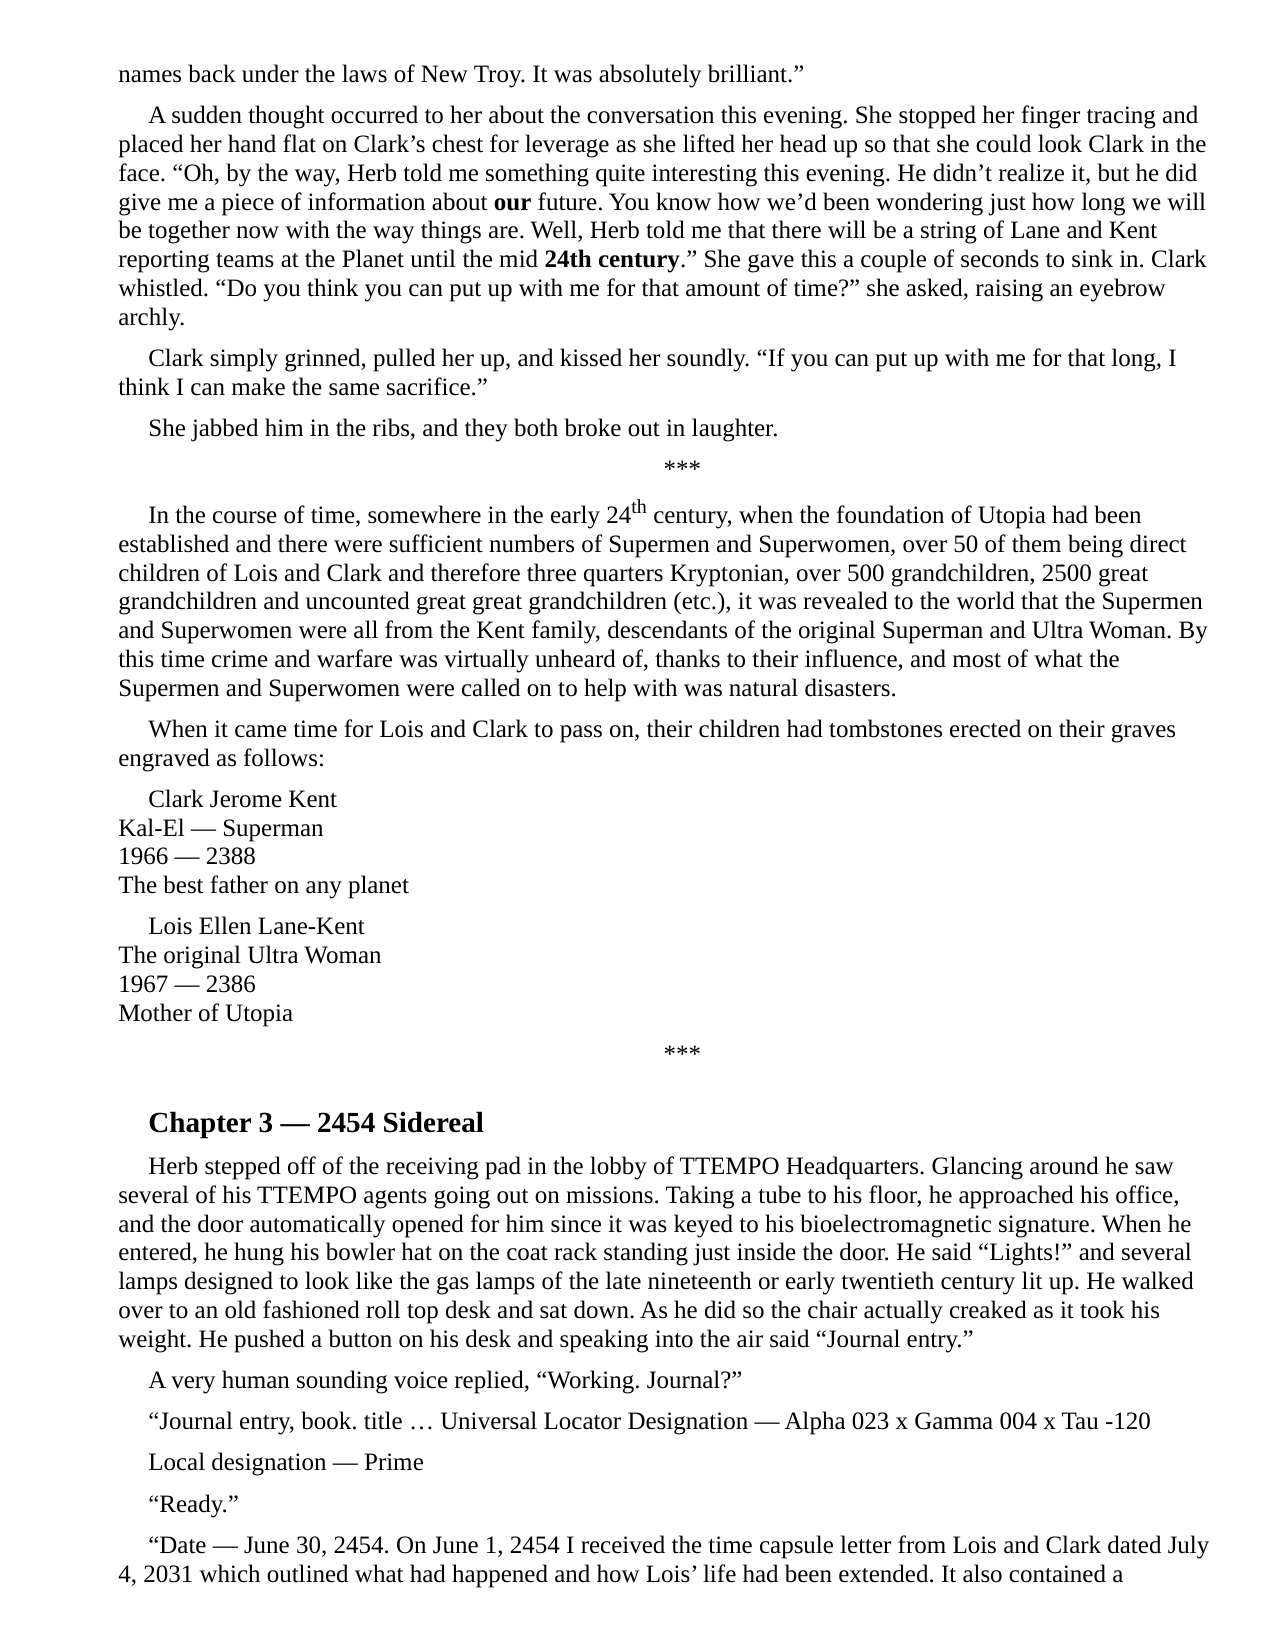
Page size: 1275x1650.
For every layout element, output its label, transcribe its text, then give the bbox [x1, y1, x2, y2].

text “Journal entry, book. title … Universal Locator Designation — Alpha 023 x Gamma 004 x Tau -120 [118, 1406, 1216, 1435]
text Local designation — Prime [118, 1447, 1216, 1476]
text names back under the laws of New Troy. It was absolutely brilliant.” [118, 59, 1216, 88]
text *** [118, 454, 1216, 483]
text She jabbed him in the ribs, and they both broke out in laughter. [118, 413, 1216, 442]
text A very human sounding voice replied, “Working. Journal?” [118, 1365, 1216, 1394]
text Clark simply grinned, pulled her up, and kissed her soundly. “If you can put up with me for that long, I think I can make the same sacrifice.” [118, 343, 1216, 400]
text Clark Jerome Kent Kal-El — Superman 1966 — 2388 The best father on any planet [118, 784, 1216, 899]
text *** [118, 1039, 1216, 1068]
text Lois Ellen Lane-Kent The original Ultra Woman 1967 — 2386 Mother of Utopia [118, 911, 1216, 1026]
text When it came time for Lois and Clark to pass on, their children had tombstones erected on their graves engraved as follows: [118, 714, 1216, 771]
text “Ready.” [118, 1489, 1216, 1517]
text “Date — June 30, 2454. On June 1, 2454 I received the time capsule letter from Lois and Clark dated July 4, 2031 which outlined what had happened and how Lois’ life had been extended. It also contained a [118, 1530, 1216, 1587]
subtitle Chapter 3 — 2454 Sidereal [118, 1105, 1216, 1139]
text A sudden thought occurred to her about the conversation this evening. She stopped her finger tracing and placed her hand flat on Clark’s chest for leverage as she lifted her head up so that she could look Clark in the face. “Oh, by the way, Herb told me something quite interesting this evening. He didn’t realize it, but he did give me a piece of information about our future. You know how we’d been wondering just how long we will be together now with the way things are. Well, Herb told me that there will be a string of Lane and Kent reporting teams at the Planet until the mid 24th century.” She gave this a couple of seconds to sink in. Clark whistled. “Do you think you can put up with me for that amount of time?” she asked, raising an eyebrow archly. [118, 100, 1216, 330]
text Herb stepped off of the receiving pad in the lobby of TTEMPO Headquarters. Glancing around he saw several of his TTEMPO agents going out on missions. Taking a tube to his floor, he approached his office, and the door automatically opened for him since it was keyed to his bioelectromagnetic signature. When he entered, he hung his bowler hat on the coat rack standing just inside the door. He said “Lights!” and several lamps designed to look like the gas lamps of the late nineteenth or early twentieth century lit up. He walked over to an old fashioned roll top desk and sat down. As he did so the chair actually creaked as it took his weight. He pushed a button on his desk and speaking into the air said “Journal entry.” [118, 1151, 1216, 1352]
text In the course of time, somewhere in the early 24th century, when the foundation of Utopia had been established and there were sufficient numbers of Supermen and Superwomen, over 50 of them being direct children of Lois and Clark and therefore three quarters Kryptonian, over 500 grandchildren, 2500 great grandchildren and uncounted great great grandchildren (etc.), it was revealed to the world that the Supermen and Superwomen were all from the Kent family, descendants of the original Superman and Ultra Woman. By this time crime and warfare was virtually unheard of, thanks to their influence, and most of what the Supermen and Superwomen were called on to help with was natural disasters. [118, 495, 1216, 701]
